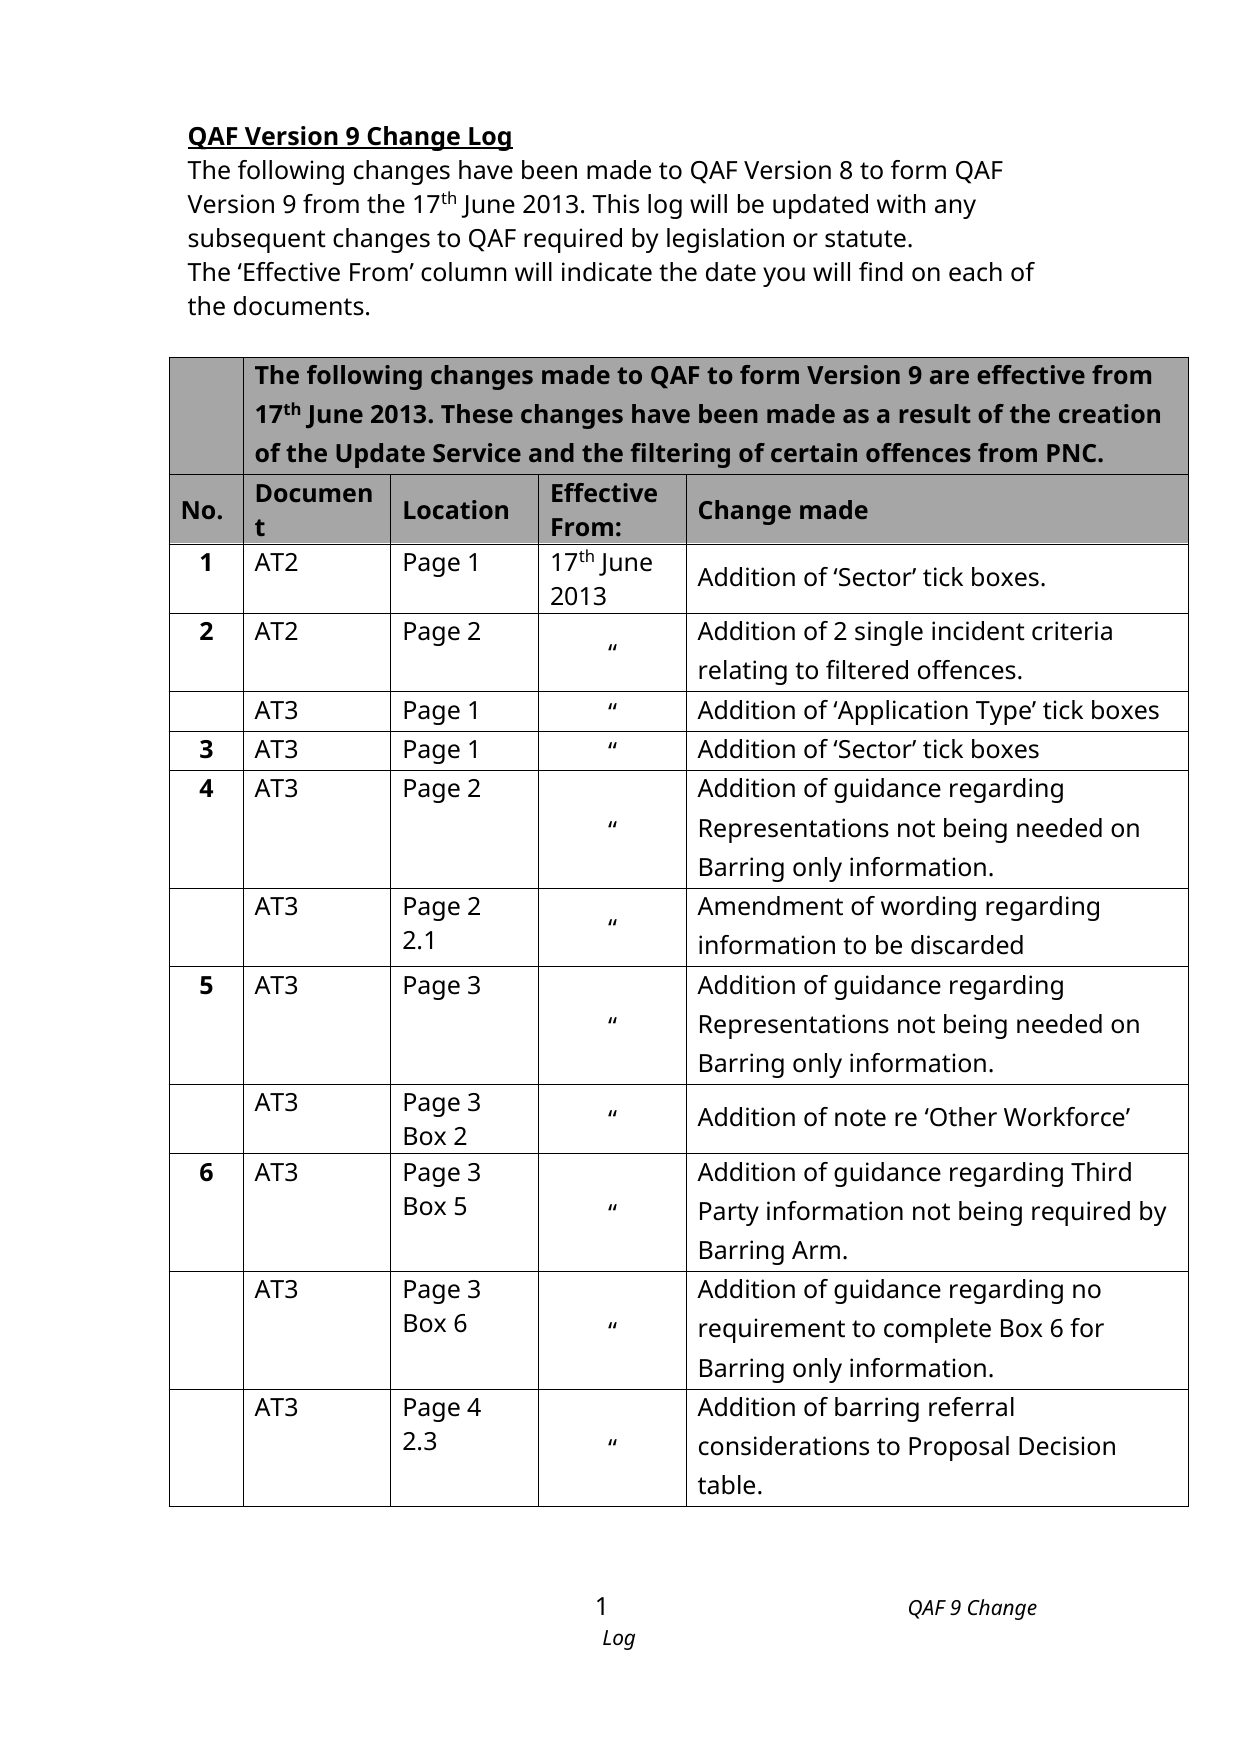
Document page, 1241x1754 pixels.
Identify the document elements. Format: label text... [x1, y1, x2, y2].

table_cell 5 [170, 967, 243, 1084]
table_cell Page 2 [391, 771, 538, 888]
table_cell Page 3 Box 5 [391, 1154, 538, 1271]
table_header The following changes made to QAF to form Version 9 are effective from 17th June 2013. These changes have been made as a result of the creation of the Update Service and the filtering of certain offences from PNC. [244, 358, 1188, 474]
table_cell AT3 [244, 771, 390, 888]
table_cell [170, 889, 243, 966]
text QAF Version 9 Change Log [187, 118, 1053, 152]
table_header [170, 358, 243, 474]
table_cell Addition of guidance regarding Representations not being needed on Barring only information. [687, 771, 1188, 888]
table_cell Addition of ‘Application Type’ tick boxes [687, 692, 1188, 731]
table_cell AT3 [244, 1390, 390, 1506]
table_cell Page 1 [391, 545, 538, 613]
table_cell Addition of guidance regarding Representations not being needed on Barring only information. [687, 967, 1188, 1084]
table_cell AT3 [244, 1085, 390, 1153]
table_cell Addition of guidance regarding no requirement to complete Box 6 for Barring only information. [687, 1272, 1188, 1388]
table_cell 6 [170, 1154, 243, 1271]
table_cell AT3 [244, 732, 390, 770]
table_cell 17th June 2013 [539, 545, 686, 613]
table_cell Addition of guidance regarding Third Party information not being required by Barring Arm. [687, 1154, 1188, 1271]
table_cell Addition of note re ‘Other Workforce’ [687, 1085, 1188, 1153]
table_cell Page 1 [391, 732, 538, 770]
text The following changes have been made to QAF Version 8 to form QAF Version 9 from the 17th June 2013. This log will be updated with any subsequent changes to QAF required by legislation or statute. [187, 152, 1053, 254]
table_cell Addition of ‘Sector’ tick boxes. [687, 545, 1188, 613]
table_cell 2 [170, 614, 243, 691]
table_cell Page 3 [391, 967, 538, 1084]
table_cell Location [391, 475, 538, 543]
table_cell 4 [170, 771, 243, 888]
table_cell Page 1 [391, 692, 538, 731]
table_cell 1 [170, 545, 243, 613]
table_cell Change made [687, 475, 1188, 543]
table_cell AT2 [244, 614, 390, 691]
table_cell [170, 1085, 243, 1153]
table_cell “ [539, 732, 686, 770]
table_cell Page 4 2.3 [391, 1390, 538, 1506]
table_cell AT3 [244, 692, 390, 731]
table_cell AT3 [244, 1154, 390, 1271]
table_cell AT3 [244, 967, 390, 1084]
table_cell “ [539, 771, 686, 888]
table_cell “ [539, 692, 686, 731]
table_cell Addition of 2 single incident criteria relating to filtered offences. [687, 614, 1188, 691]
table_cell [170, 692, 243, 731]
table_cell Page 3 Box 6 [391, 1272, 538, 1388]
table_cell “ [539, 1272, 686, 1388]
table_cell [170, 1390, 243, 1506]
table_cell Effective From: [539, 475, 686, 543]
table_cell AT3 [244, 889, 390, 966]
table_cell “ [539, 1154, 686, 1271]
table_cell Page 2 [391, 614, 538, 691]
table_cell Addition of ‘Sector’ tick boxes [687, 732, 1188, 770]
table_cell “ [539, 1390, 686, 1506]
table_cell Document [244, 475, 390, 543]
table_cell “ [539, 967, 686, 1084]
table_cell AT2 [244, 545, 390, 613]
table_cell Amendment of wording regarding information to be discarded [687, 889, 1188, 966]
table_cell 3 [170, 732, 243, 770]
table_cell AT3 [244, 1272, 390, 1388]
table_cell “ [539, 889, 686, 966]
table_cell “ [539, 614, 686, 691]
text The ‘Effective From’ column will indicate the date you will find on each of the documents. [187, 254, 1053, 323]
table_cell Addition of barring referral considerations to Proposal Decision table. [687, 1390, 1188, 1506]
table_cell “ [539, 1085, 686, 1153]
table_cell [170, 1272, 243, 1388]
table_cell Page 3 Box 2 [391, 1085, 538, 1153]
table_cell No. [170, 475, 243, 543]
table_cell Page 2 2.1 [391, 889, 538, 966]
